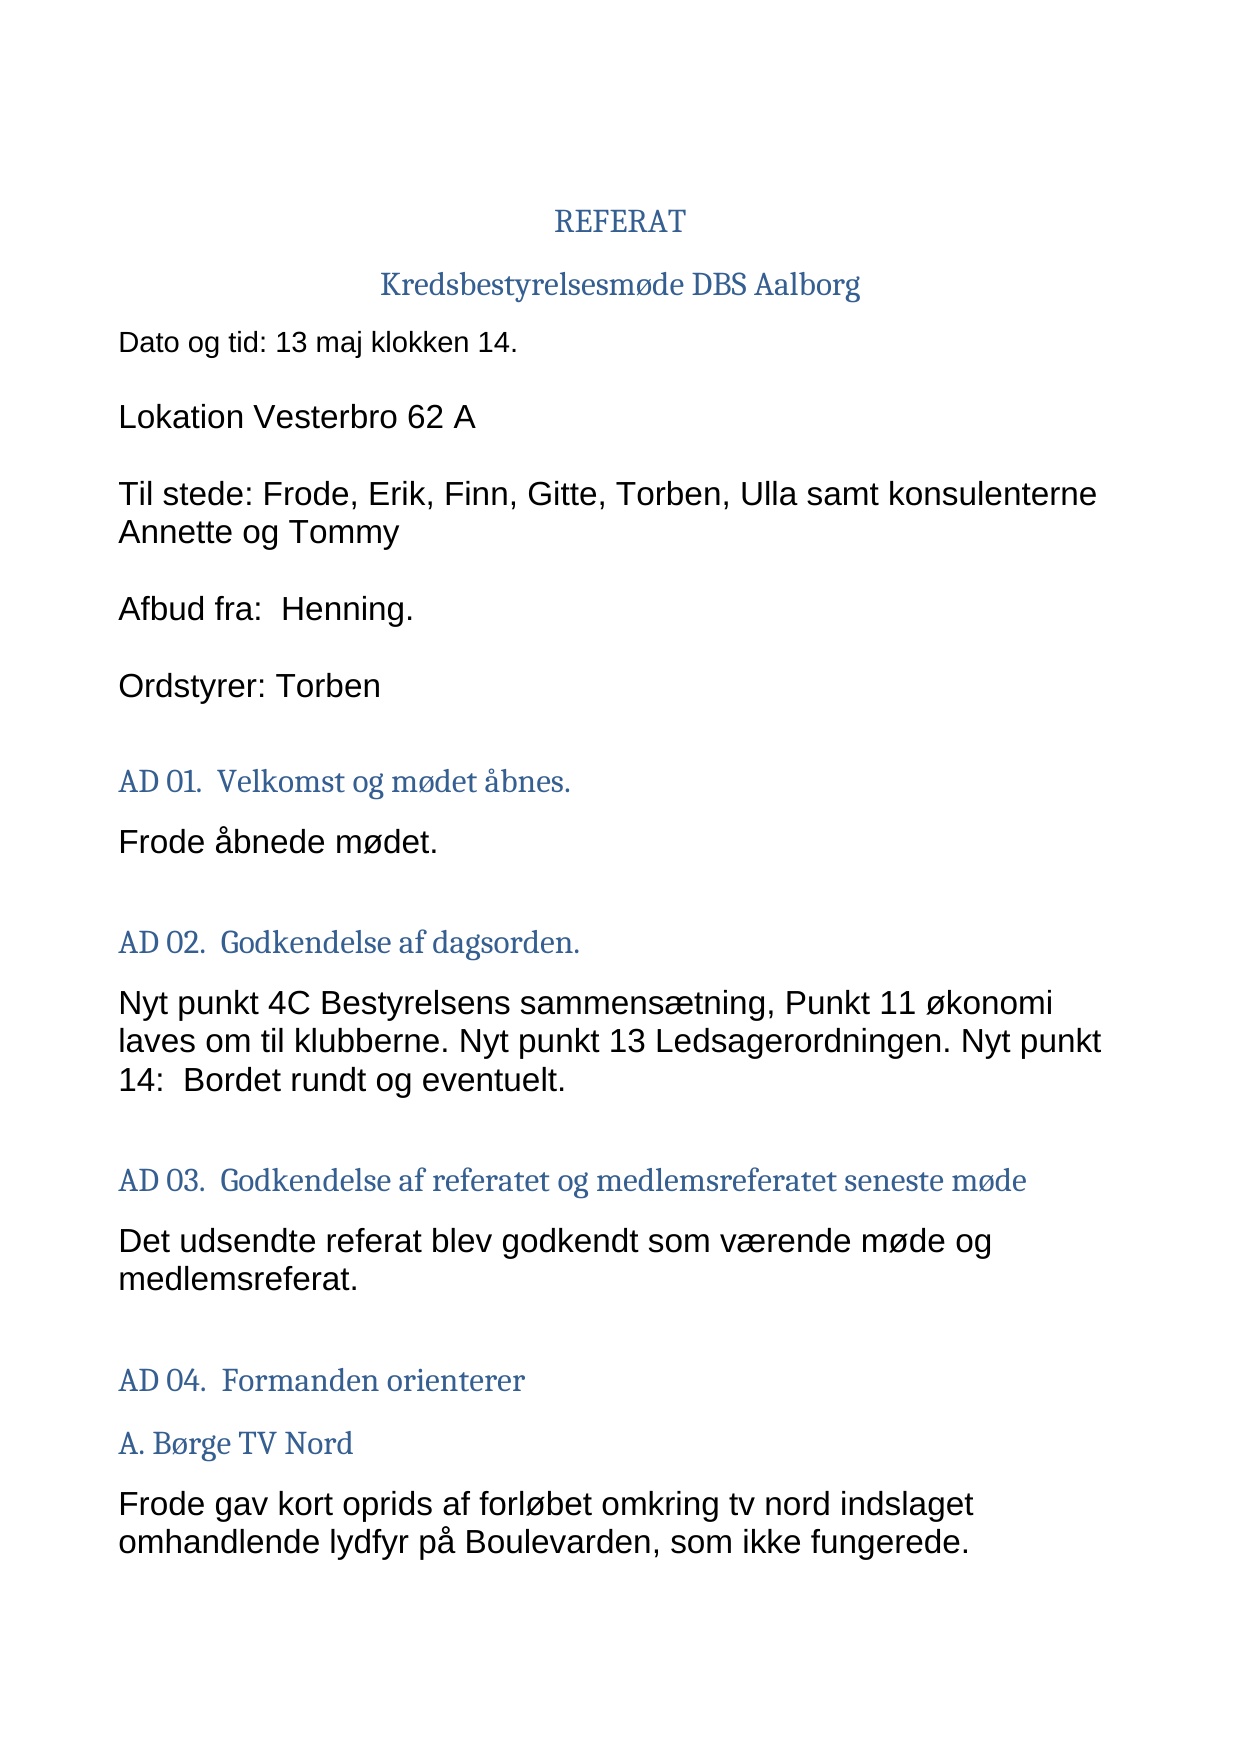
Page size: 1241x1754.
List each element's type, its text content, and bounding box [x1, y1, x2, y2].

subtitle A. Børge TV Nord [118, 1424, 1122, 1463]
subtitle AD 04. Formanden orienterer [118, 1361, 1122, 1399]
text Det udsendte referat blev godkendt som værende møde og medlemsreferat. [118, 1221, 1122, 1298]
subtitle AD 03. Godkendelse af referatet og medlemsreferatet seneste møde [118, 1162, 1122, 1200]
subtitle AD 01. Velkomst og mødet åbnes. [118, 763, 1122, 801]
subtitle AD 02. Godkendelse af dagsorden. [118, 924, 1122, 962]
text Frode åbnede mødet. [118, 822, 1122, 860]
text Lokation Vesterbro 62 A [118, 397, 1122, 435]
text Dato og tid: 13 maj klokken 14. [118, 325, 1122, 358]
text Nyt punkt 4C Bestyrelsens sammensætning, Punkt 11 økonomi laves om til klubberne. Nyt punkt 13 Ledsagerordningen. Nyt punkt 14: Bordet rundt og eventuelt. [118, 983, 1122, 1098]
text Til stede: Frode, Erik, Finn, Gitte, Torben, Ulla samt konsulenterne Annette og Tommy [118, 473, 1122, 550]
subtitle Kredsbestyrelsesmøde DBS Aalborg [118, 266, 1122, 304]
subtitle REFERAT [118, 202, 1122, 241]
text Ordstyrer: Torben [118, 666, 1122, 704]
text Frode gav kort oprids af forløbet omkring tv nord indslaget omhandlende lydfyr på Boulevarden, som ikke fungerede. [118, 1484, 1122, 1561]
text Afbud fra: Henning. [118, 589, 1122, 627]
